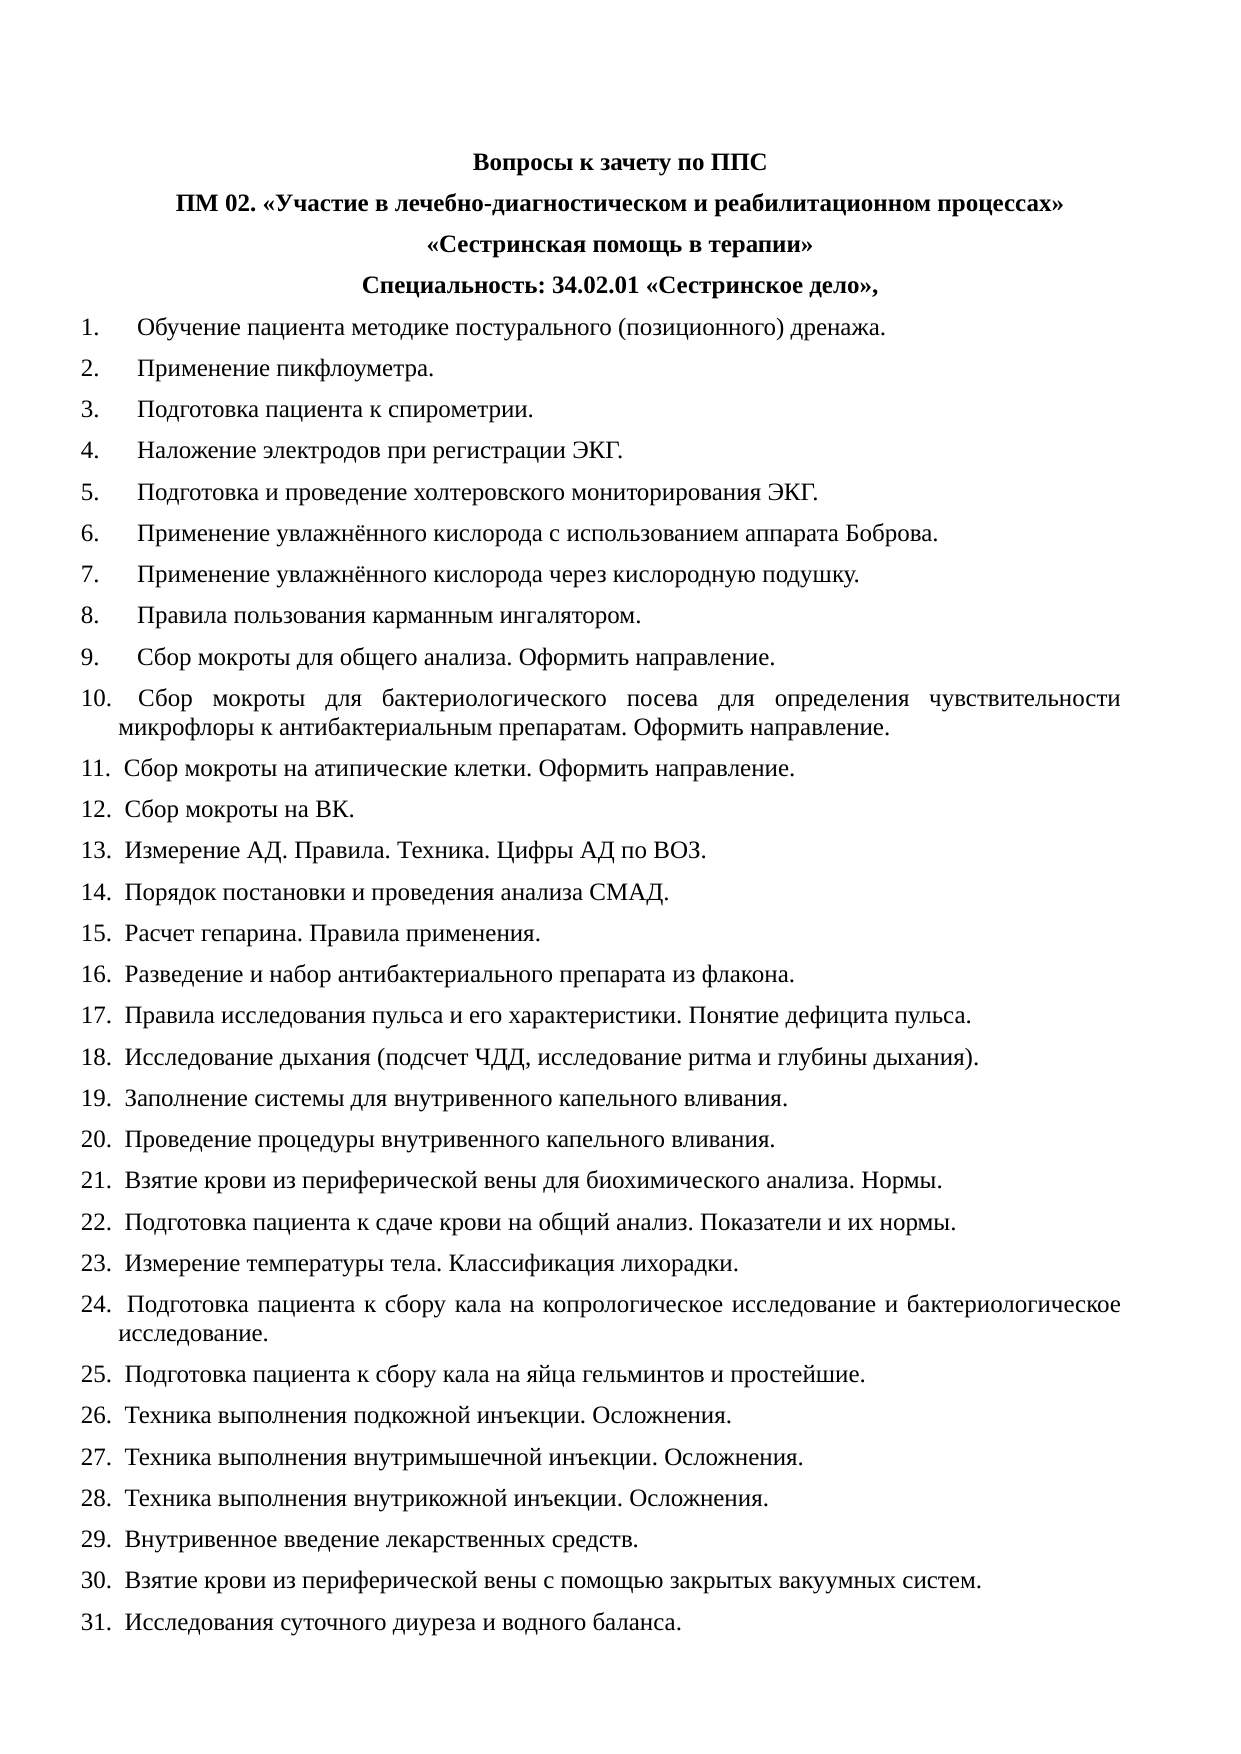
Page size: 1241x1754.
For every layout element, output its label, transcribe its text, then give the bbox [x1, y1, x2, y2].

text 17. Правила исследования пульса и его характеристики. Понятие дефицита пульса. [81, 1001, 1122, 1029]
text 28. Техника выполнения внутрикожной инъекции. Осложнения. [81, 1483, 1122, 1512]
text Специальность: 34.02.01 «Сестринское дело», [118, 271, 1122, 299]
text 1. Обучение пациента методике постурального (позиционного) дренажа. [81, 312, 1122, 341]
text 6. Применение увлажнённого кислорода с использованием аппарата Боброва. [81, 518, 1122, 547]
text 18. Исследование дыхания (подсчет ЧДД, исследование ритма и глубины дыхания). [81, 1042, 1122, 1071]
text 16. Разведение и набор антибактериального препарата из флакона. [81, 959, 1122, 988]
text 26. Техника выполнения подкожной инъекции. Осложнения. [81, 1401, 1122, 1429]
text 7. Применение увлажнённого кислорода через кислородную подушку. [81, 559, 1122, 588]
text 27. Техника выполнения внутримышечной инъекции. Осложнения. [81, 1442, 1122, 1471]
text 9. Сбор мокроты для общего анализа. Оформить направление. [81, 642, 1122, 671]
text ПМ 02. «Участие в лечебно-диагностическом и реабилитационном процессах» [118, 188, 1122, 217]
text 30. Взятие крови из периферической вены с помощью закрытых вакуумных систем. [81, 1566, 1122, 1594]
text 10. Сбор мокроты для бактериологического посева для определения чувствительности микрофлоры к антибактериальным препаратам. Оформить направление. [81, 683, 1122, 741]
text 3. Подготовка пациента к спирометрии. [81, 394, 1122, 423]
text 4. Наложение электродов при регистрации ЭКГ. [81, 436, 1122, 464]
text 8. Правила пользования карманным ингалятором. [81, 601, 1122, 629]
text 19. Заполнение системы для внутривенного капельного вливания. [81, 1083, 1122, 1112]
text 11. Сбор мокроты на атипические клетки. Оформить направление. [81, 753, 1122, 782]
text 29. Внутривенное введение лекарственных средств. [81, 1524, 1122, 1553]
text 21. Взятие крови из периферической вены для биохимического анализа. Нормы. [81, 1166, 1122, 1194]
text 22. Подготовка пациента к сдаче крови на общий анализ. Показатели и их нормы. [81, 1207, 1122, 1236]
text 2. Применение пикфлоуметра. [81, 353, 1122, 382]
text 13. Измерение АД. Правила. Техника. Цифры АД по ВОЗ. [81, 836, 1122, 864]
text 24. Подготовка пациента к сбору кала на копрологическое исследование и бактериологическое исследование. [81, 1289, 1122, 1347]
text 31. Исследования суточного диуреза и водного баланса. [81, 1607, 1122, 1636]
text 23. Измерение температуры тела. Классификация лихорадки. [81, 1248, 1122, 1277]
text 20. Проведение процедуры внутривенного капельного вливания. [81, 1124, 1122, 1153]
text Вопросы к зачету по ППС [118, 147, 1122, 176]
text 15. Расчет гепарина. Правила применения. [81, 918, 1122, 947]
text 12. Сбор мокроты на ВК. [81, 794, 1122, 823]
text 25. Подготовка пациента к сбору кала на яйца гельминтов и простейшие. [81, 1359, 1122, 1388]
text «Сестринская помощь в терапии» [118, 229, 1122, 258]
text 14. Порядок постановки и проведения анализа СМАД. [81, 877, 1122, 906]
text 5. Подготовка и проведение холтеровского мониторирования ЭКГ. [81, 477, 1122, 506]
